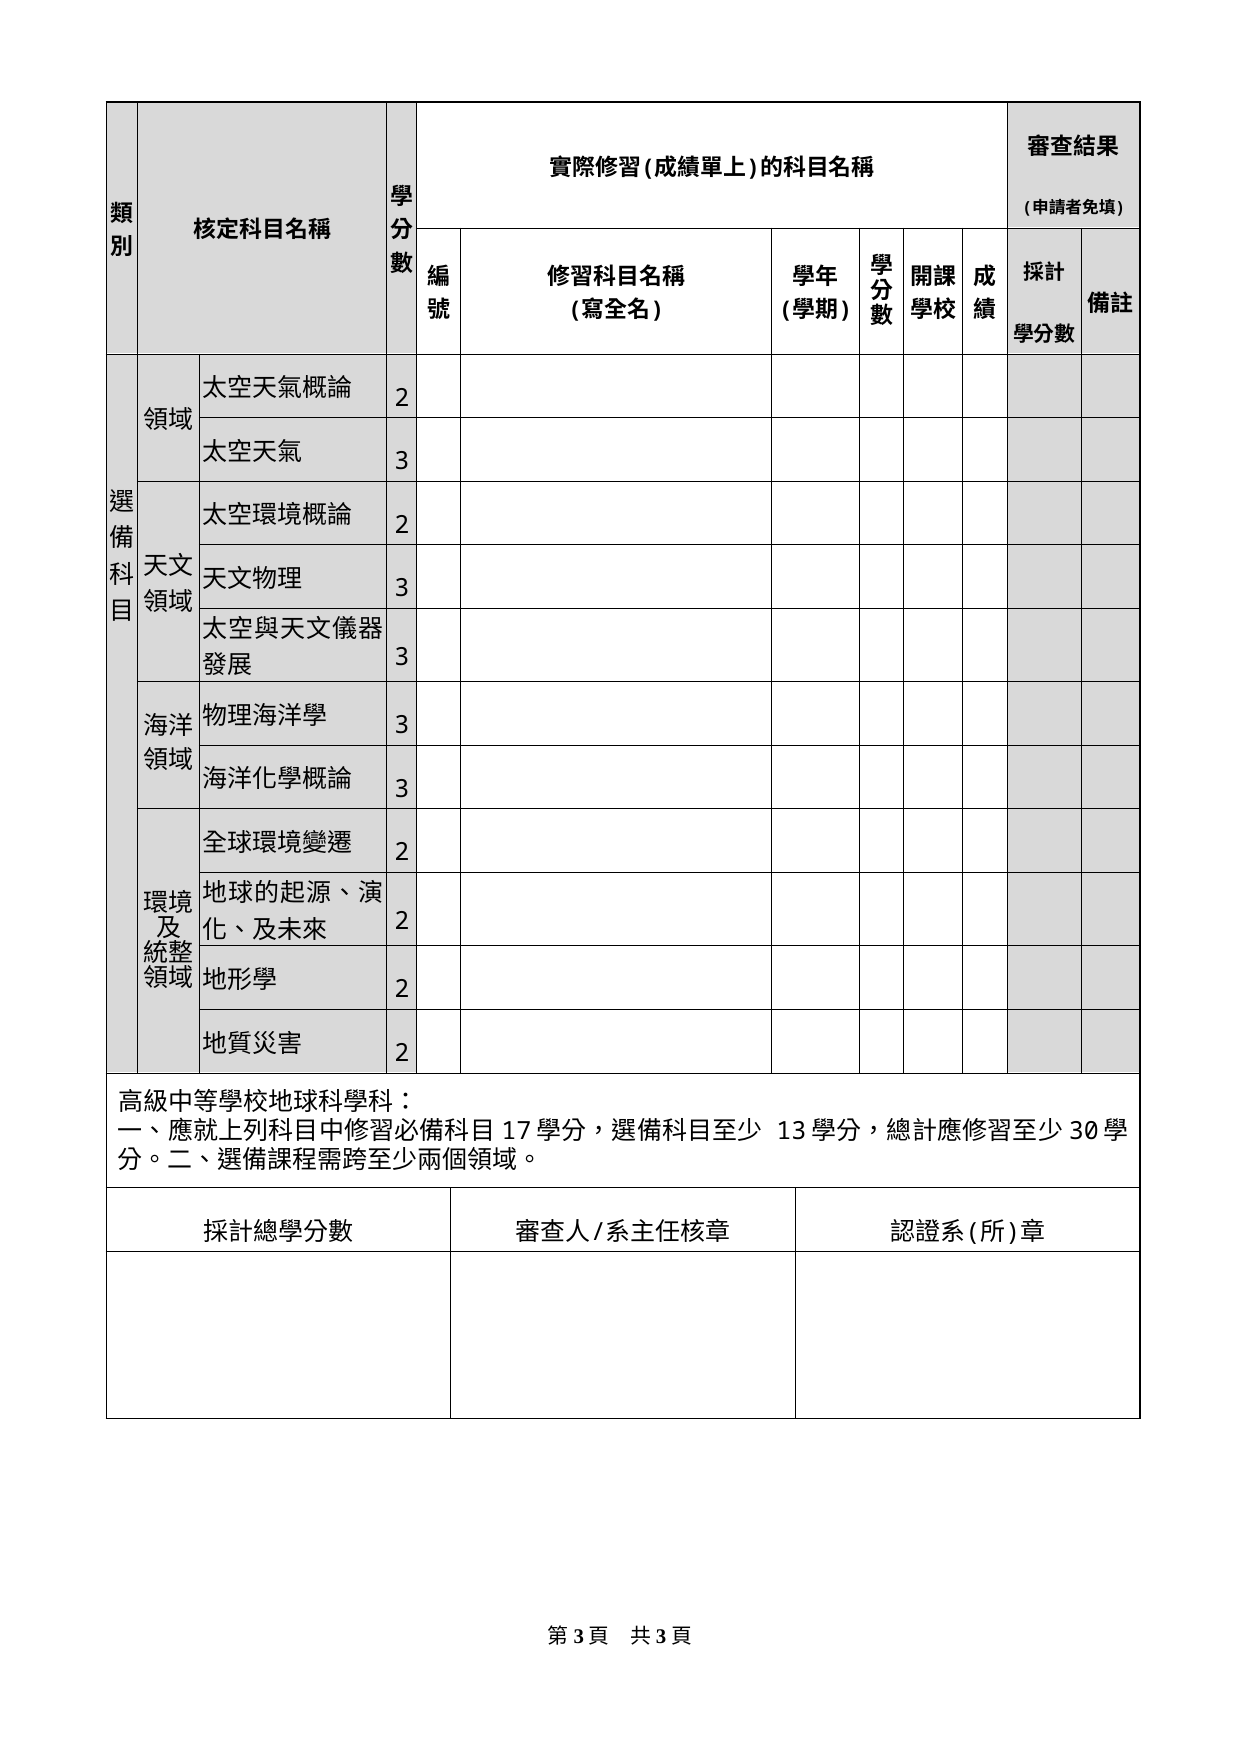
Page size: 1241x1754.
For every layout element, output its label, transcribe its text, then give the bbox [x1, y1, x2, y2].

table_cell [772, 682, 859, 745]
table_cell [860, 946, 903, 1009]
table_cell [860, 809, 903, 872]
table_cell [461, 545, 771, 608]
table_cell [963, 946, 1007, 1009]
table_cell [860, 545, 903, 608]
table_cell [772, 482, 859, 544]
table_cell 天文物理 [200, 545, 386, 608]
table_cell 天文 領域 [138, 482, 199, 681]
table_header 學分數 [387, 103, 416, 353]
table_cell [772, 545, 859, 608]
table_cell [772, 1010, 859, 1072]
table_cell [963, 355, 1007, 417]
table_cell 2 [387, 809, 416, 872]
table_cell [772, 873, 859, 945]
table_cell [417, 418, 460, 481]
table_cell [1082, 418, 1139, 481]
table_cell 太空環境概論 [200, 482, 386, 544]
table_cell [860, 873, 903, 945]
table_cell [772, 946, 859, 1009]
table_cell [963, 682, 1007, 745]
table_cell [1082, 873, 1139, 945]
table_cell [1008, 746, 1081, 808]
table_cell [963, 873, 1007, 945]
table_cell [860, 746, 903, 808]
table_cell [1082, 609, 1139, 681]
table_cell [1082, 746, 1139, 808]
table_cell 2 [387, 873, 416, 945]
table_cell 地形學 [200, 946, 386, 1009]
table_cell [417, 545, 460, 608]
table_cell [417, 873, 460, 945]
table_cell [1008, 355, 1081, 417]
table_cell 太空與天文儀器發展 [200, 609, 386, 681]
table_cell [904, 545, 962, 608]
table_cell 備註 [1082, 229, 1139, 353]
table_cell 地質災害 [200, 1010, 386, 1072]
table_cell [1082, 682, 1139, 745]
table_cell 物理海洋學 [200, 682, 386, 745]
table_cell 開課學校 [904, 229, 962, 353]
table_cell [772, 418, 859, 481]
table_cell [772, 355, 859, 417]
table_cell [860, 1010, 903, 1072]
table_cell [1008, 418, 1081, 481]
table_cell [461, 355, 771, 417]
table_cell 3 [387, 746, 416, 808]
table_cell [772, 609, 859, 681]
table_cell [461, 946, 771, 1009]
table_cell 2 [387, 355, 416, 417]
table_cell 學分數 [860, 229, 903, 353]
table_cell [796, 1252, 1139, 1418]
table_cell 海洋 領域 [138, 682, 199, 808]
table_cell 採計總學分數 [107, 1188, 450, 1251]
table_cell [461, 809, 771, 872]
table_cell [417, 482, 460, 544]
table_cell [1008, 873, 1081, 945]
table_cell 高級中等學校地球科學科： 一、應就上列科目中修習必備科目17學分，選備科目至少 13學分，總計應修習至少30學分。二、選備課程需跨至少兩個領域。 [107, 1074, 1139, 1187]
table_cell [963, 545, 1007, 608]
table_cell 2 [387, 482, 416, 544]
table_cell [904, 418, 962, 481]
table_cell [461, 609, 771, 681]
table_cell [1082, 545, 1139, 608]
table_cell [904, 809, 962, 872]
table_cell [1082, 355, 1139, 417]
table_cell 太空天氣 [200, 418, 386, 481]
table_cell [860, 482, 903, 544]
table_cell [461, 682, 771, 745]
table_cell [107, 355, 137, 481]
table_cell 學年 (學期) [772, 229, 859, 353]
table_cell [1008, 809, 1081, 872]
table_cell [1082, 1010, 1139, 1072]
table_cell [1008, 682, 1081, 745]
table_cell [963, 809, 1007, 872]
table_cell 地球的起源、演化、及未來 [200, 873, 386, 945]
table_cell [417, 946, 460, 1009]
table_cell [904, 1010, 962, 1072]
table_cell 領域 [138, 355, 199, 481]
table_cell [772, 809, 859, 872]
table_header 審查結果 (申請者免填) [1008, 103, 1139, 227]
table_header 類別 [107, 103, 137, 353]
table_cell [963, 418, 1007, 481]
table_cell 成績 [963, 229, 1007, 353]
table_cell 採計 學分數 [1008, 229, 1081, 353]
table_cell [1008, 1010, 1081, 1072]
table_cell 2 [387, 1010, 416, 1072]
table_cell [904, 746, 962, 808]
table_cell [461, 746, 771, 808]
table_cell 海洋化學概論 [200, 746, 386, 808]
table_cell [963, 746, 1007, 808]
table_cell [1082, 809, 1139, 872]
table_cell [461, 482, 771, 544]
table_cell [1008, 545, 1081, 608]
table_cell [417, 355, 460, 417]
table_cell 太空天氣概論 [200, 355, 386, 417]
table_cell [1008, 946, 1081, 1009]
table_cell [904, 873, 962, 945]
table_cell 2 [387, 946, 416, 1009]
table_cell [1008, 609, 1081, 681]
table_cell [860, 418, 903, 481]
table_cell [904, 482, 962, 544]
table_cell [1082, 946, 1139, 1009]
table_cell 3 [387, 609, 416, 681]
table_cell 環境 及 統整領域 [138, 809, 199, 1072]
table_cell [860, 682, 903, 745]
table_cell [904, 609, 962, 681]
table_cell [1082, 482, 1139, 544]
table_cell [461, 1010, 771, 1072]
table_cell [860, 609, 903, 681]
table_header 核定科目名稱 [138, 103, 386, 353]
table_header 實際修習(成績單上)的科目名稱 [417, 103, 1007, 227]
table_cell 全球環境變遷 [200, 809, 386, 872]
table_cell [904, 682, 962, 745]
table_cell 審查人/系主任核章 [451, 1188, 795, 1251]
table_cell [451, 1252, 795, 1418]
table_cell 編號 [417, 229, 460, 353]
table_cell [461, 418, 771, 481]
table_cell 3 [387, 418, 416, 481]
table_cell [417, 746, 460, 808]
table_cell 3 [387, 682, 416, 745]
table_cell [417, 809, 460, 872]
table_cell [417, 682, 460, 745]
table_cell [417, 1010, 460, 1072]
table_cell [963, 609, 1007, 681]
table_cell [417, 609, 460, 681]
table_cell 認證系(所)章 [796, 1188, 1139, 1251]
table_cell [1008, 482, 1081, 544]
table_cell [461, 873, 771, 945]
table_cell 修習科目名稱 (寫全名) [461, 229, 771, 353]
table_cell [963, 1010, 1007, 1072]
table_cell [107, 1252, 450, 1418]
table_cell [904, 355, 962, 417]
table_cell [772, 746, 859, 808]
table_cell [963, 482, 1007, 544]
table_cell 選 備 科 目 [107, 481, 137, 1072]
table_cell 3 [387, 545, 416, 608]
table_cell [904, 946, 962, 1009]
table_cell [860, 355, 903, 417]
